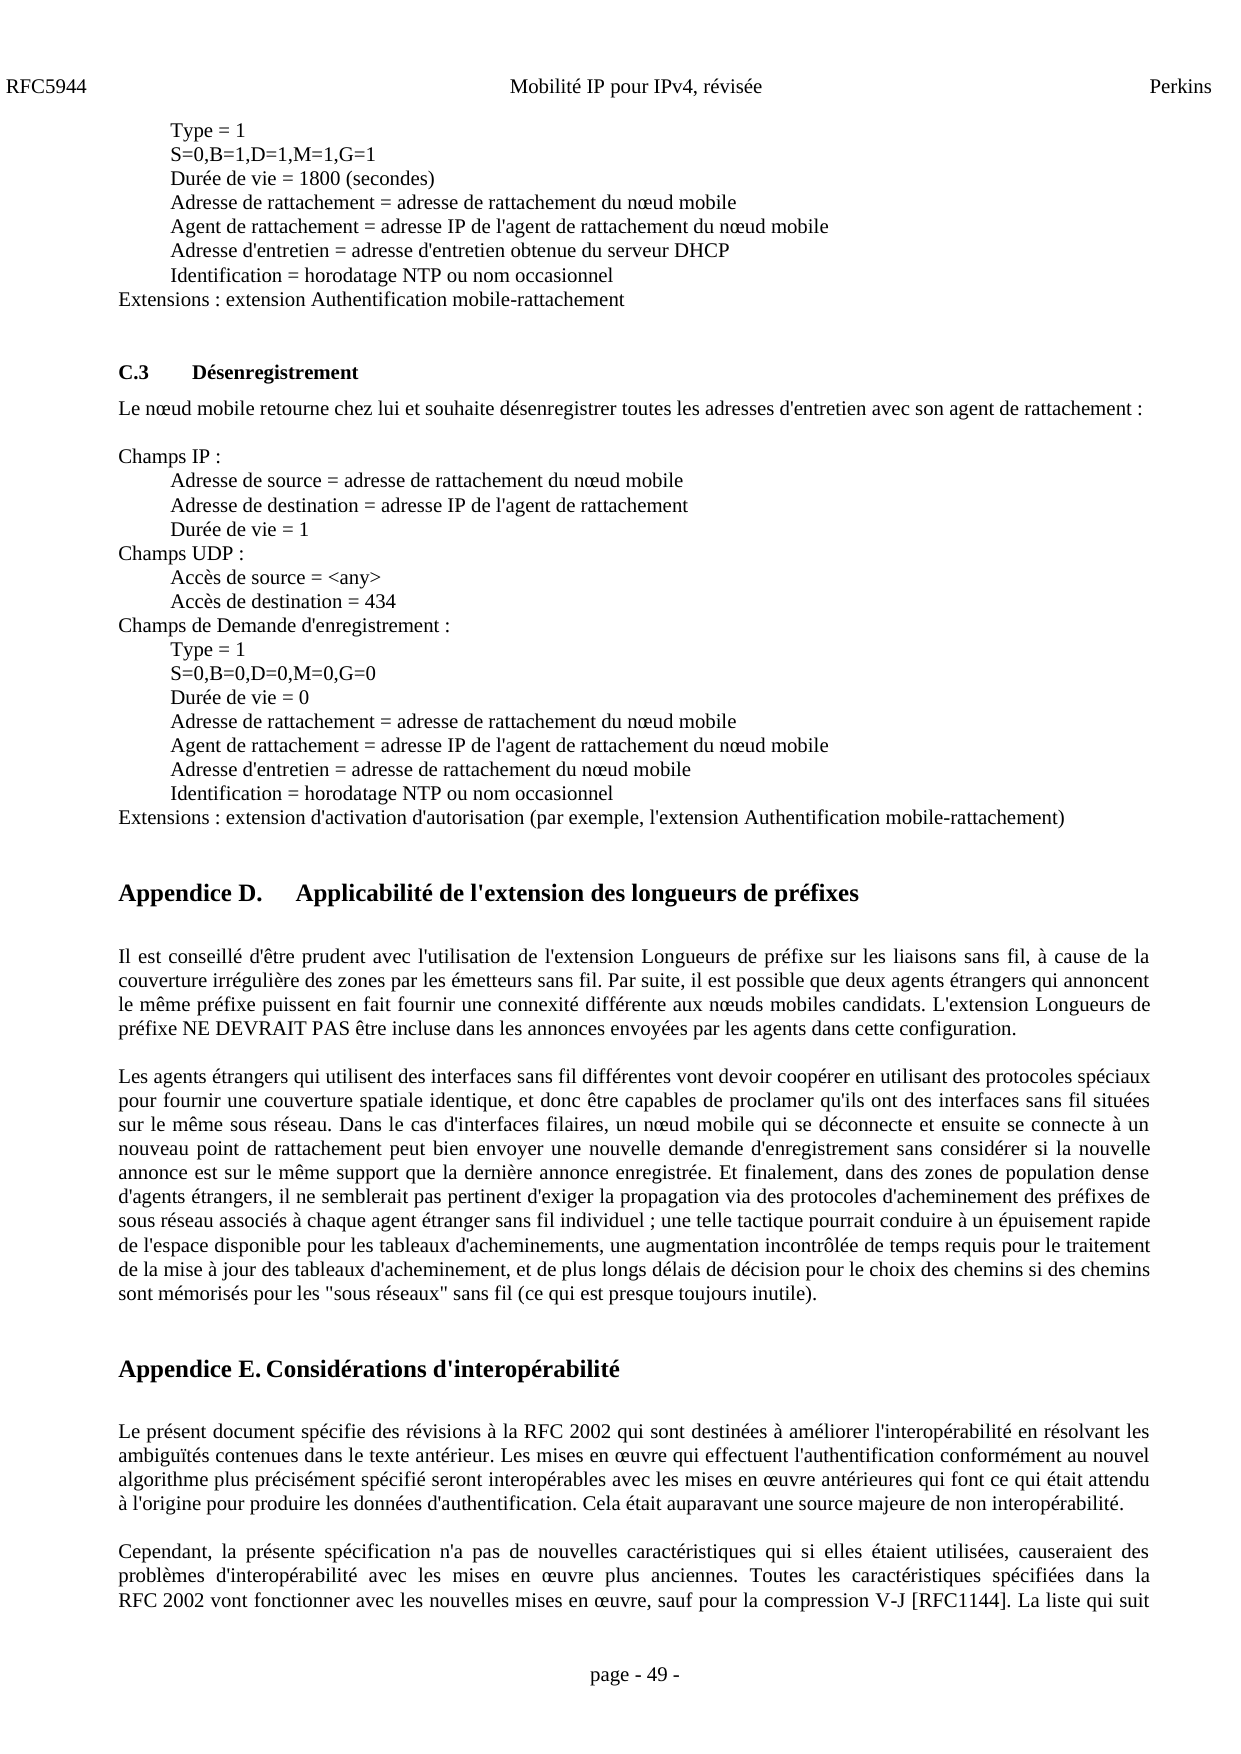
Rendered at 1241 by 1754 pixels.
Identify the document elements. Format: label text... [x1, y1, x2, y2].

text Adresse de source = adresse de rattachement du nœud mobile [118, 468, 1152, 492]
text Identification = horodatage NTP ou nom occasionnel [118, 262, 1152, 287]
text S=0,B=0,D=0,M=0,G=0 [118, 661, 1152, 685]
text Type = 1 [118, 118, 1152, 142]
text Agent de rattachement = adresse IP de l'agent de rattachement du nœud mobile [118, 214, 1152, 238]
text Extensions : extension Authentification mobile-rattachement [118, 287, 1152, 311]
text Adresse de rattachement = adresse de rattachement du nœud mobile [118, 709, 1152, 733]
text Adresse de destination = adresse IP de l'agent de rattachement [118, 492, 1152, 517]
text Cependant, la présente spécification n'a pas de nouvelles caractéristiques qui si elles étaient utilisées, causeraient des problèmes d'interopérabilité avec les mises en œuvre plus anciennes. Toutes les caractéristiques spécifiées dans la RFC 2002 vont fonctionner avec les nouvelles mises en œuvre, sauf pour la compression V-J [RFC1144]. La liste qui suit [118, 1539, 1152, 1612]
subtitle Appendice E. Considérations d'interopérabilité [118, 1354, 1152, 1382]
text Il est conseillé d'être prudent avec l'utilisation de l'extension Longueurs de préfixe sur les liaisons sans fil, à cause de la couverture irrégulière des zones par les émetteurs sans fil. Par suite, il est possible que deux agents étrangers qui annoncent le même préfixe puissent en fait fournir une connexité différente aux nœuds mobiles candidats. L'extension Longueurs de préfixe NE DEVRAIT PAS être incluse dans les annonces envoyées par les agents dans cette configuration. [118, 944, 1152, 1040]
text Agent de rattachement = adresse IP de l'agent de rattachement du nœud mobile [118, 733, 1152, 757]
text Durée de vie = 1 [118, 517, 1152, 541]
text Les agents étrangers qui utilisent des interfaces sans fil différentes vont devoir coopérer en utilisant des protocoles spéciaux pour fournir une couverture spatiale identique, et donc être capables de proclamer qu'ils ont des interfaces sans fil situées sur le même sous réseau. Dans le cas d'interfaces filaires, un nœud mobile qui se déconnecte et ensuite se connecte à un nouveau point de rattachement peut bien envoyer une nouvelle demande d'enregistrement sans considérer si la nouvelle annonce est sur le même support que la dernière annonce enregistrée. Et finalement, dans des zones de population dense d'agents étrangers, il ne semblerait pas pertinent d'exiger la propagation via des protocoles d'acheminement des préfixes de sous réseau associés à chaque agent étranger sans fil individuel ; une telle tactique pourrait conduire à un épuisement rapide de l'espace disponible pour les tableaux d'acheminements, une augmentation incontrôlée de temps requis pour le traitement de la mise à jour des tableaux d'acheminement, et de plus longs délais de décision pour le choix des chemins si des chemins sont mémorisés pour les "sous réseaux" sans fil (ce qui est presque toujours inutile). [118, 1064, 1152, 1305]
text Type = 1 [118, 637, 1152, 661]
text Extensions : extension d'activation d'autorisation (par exemple, l'extension Authentification mobile-rattachement) [118, 805, 1152, 829]
text Adresse de rattachement = adresse de rattachement du nœud mobile [118, 190, 1152, 214]
text Durée de vie = 1800 (secondes) [118, 166, 1152, 190]
text Durée de vie = 0 [118, 685, 1152, 709]
text Champs IP : [118, 444, 1152, 468]
text Adresse d'entretien = adresse d'entretien obtenue du serveur DHCP [118, 238, 1152, 262]
subtitle C.3 Désenregistrement [118, 360, 1152, 384]
text Champs UDP : [118, 541, 1152, 565]
text Adresse d'entretien = adresse de rattachement du nœud mobile [118, 757, 1152, 781]
text Accès de destination = 434 [118, 589, 1152, 613]
text Champs de Demande d'enregistrement : [118, 613, 1152, 637]
text Le présent document spécifie des révisions à la RFC 2002 qui sont destinées à améliorer l'interopérabilité en résolvant les ambiguïtés contenues dans le texte antérieur. Les mises en œuvre qui effectuent l'authentification conformément au nouvel algorithme plus précisément spécifié seront interopérables avec les mises en œuvre antérieures qui font ce qui était attendu à l'origine pour produire les données d'authentification. Cela était auparavant une source majeure de non interopérabilité. [118, 1419, 1152, 1515]
text Accès de source = <any> [118, 565, 1152, 589]
text S=0,B=1,D=1,M=1,G=1 [118, 142, 1152, 166]
text Le nœud mobile retourne chez lui et souhaite désenregistrer toutes les adresses d'entretien avec son agent de rattachement : [118, 396, 1152, 420]
subtitle Appendice D. Applicabilité de l'extension des longueurs de préfixes [118, 878, 1152, 907]
text Identification = horodatage NTP ou nom occasionnel [118, 781, 1152, 805]
